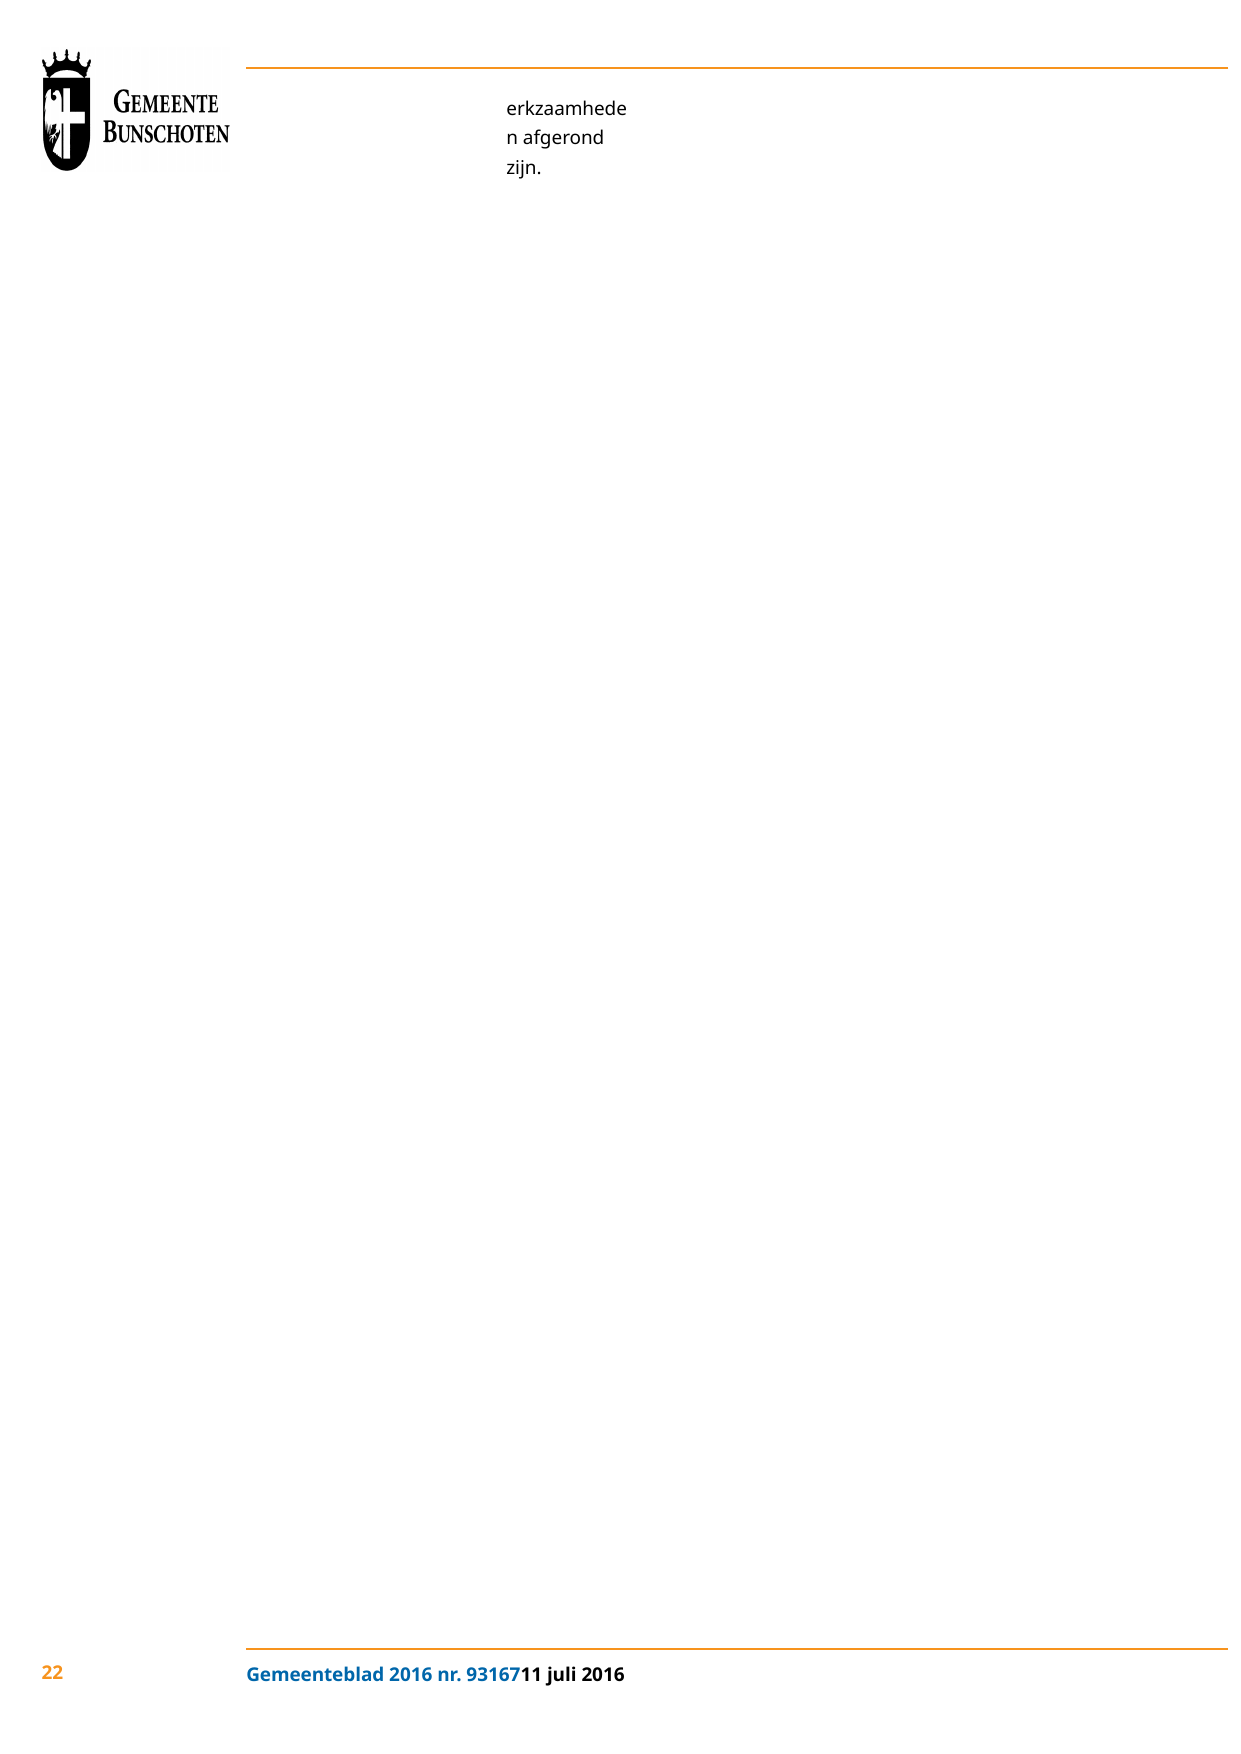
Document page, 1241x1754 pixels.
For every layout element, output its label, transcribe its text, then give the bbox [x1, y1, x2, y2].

table_cell [894, 95, 1022, 180]
table_cell [248, 95, 377, 180]
table_cell [377, 95, 506, 180]
table_cell [764, 95, 893, 180]
picture [41, 47, 231, 172]
table_cell erkzaamheden afgerond zijn. [506, 95, 635, 180]
table_cell [635, 95, 764, 180]
